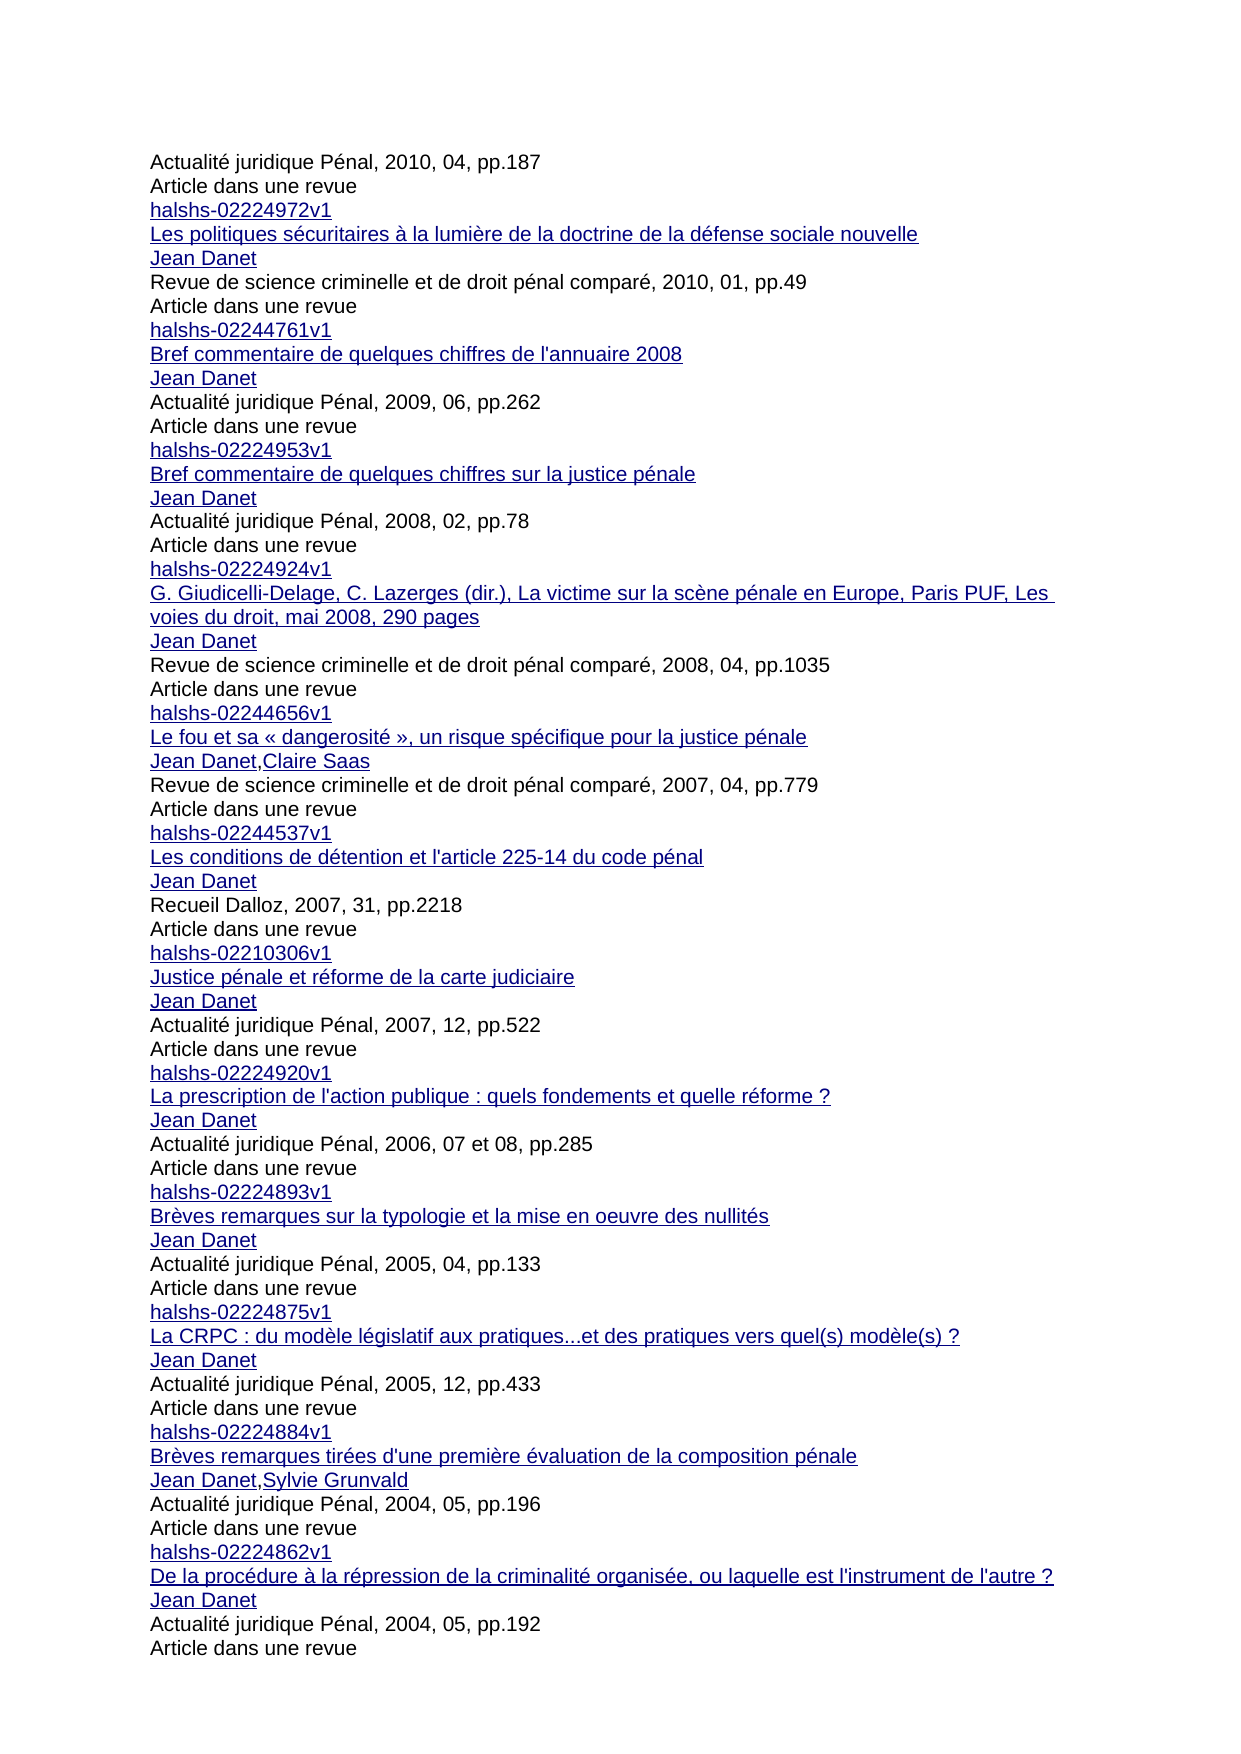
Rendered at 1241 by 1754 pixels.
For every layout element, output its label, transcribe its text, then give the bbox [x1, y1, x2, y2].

table_cell De la procédure à la répression de la criminalité organisée, ou laquelle est l'instrument de l'autre ? Jean Danet Actualité juridique Pénal, 2004, 05, pp.192 Article dans une revue [150, 1564, 1090, 1659]
table_cell Bref commentaire de quelques chiffres de l'annuaire 2008 Jean Danet Actualité juridique Pénal, 2009, 06, pp.262 Article dans une revue halshs-02224953v1 [150, 342, 1090, 461]
table_cell Le fou et sa « dangerosité », un risque spécifique pour la justice pénale Jean Danet,Claire Saas Revue de science criminelle et de droit pénal comparé, 2007, 04, pp.779 Article dans une revue halshs-02244537v1 [150, 725, 1090, 845]
table_cell La prescription de l'action publique : quels fondements et quelle réforme ? Jean Danet Actualité juridique Pénal, 2006, 07 et 08, pp.285 Article dans une revue halshs-02224893v1 [150, 1084, 1090, 1204]
table_cell La CRPC : du modèle législatif aux pratiques...et des pratiques vers quel(s) modèle(s) ? Jean Danet Actualité juridique Pénal, 2005, 12, pp.433 Article dans une revue halshs-02224884v1 [150, 1324, 1090, 1444]
table_cell Actualité juridique Pénal, 2010, 04, pp.187 Article dans une revue halshs-02224972v1 [150, 150, 1090, 222]
table_cell Brèves remarques tirées d'une première évaluation de la composition pénale Jean Danet,Sylvie Grunvald Actualité juridique Pénal, 2004, 05, pp.196 Article dans une revue halshs-02224862v1 [150, 1444, 1090, 1563]
table_cell G. Giudicelli-Delage, C. Lazerges (dir.), La victime sur la scène pénale en Europe, Paris PUF, Les voies du droit, mai 2008, 290 pages Jean Danet Revue de science criminelle et de droit pénal comparé, 2008, 04, pp.1035 Article dans une revue halshs-02244656v1 [150, 581, 1090, 725]
table_cell Brèves remarques sur la typologie et la mise en oeuvre des nullités Jean Danet Actualité juridique Pénal, 2005, 04, pp.133 Article dans une revue halshs-02224875v1 [150, 1204, 1090, 1324]
table_cell Les politiques sécuritaires à la lumière de la doctrine de la défense sociale nouvelle Jean Danet Revue de science criminelle et de droit pénal comparé, 2010, 01, pp.49 Article dans une revue halshs-02244761v1 [150, 222, 1090, 342]
table_cell Justice pénale et réforme de la carte judiciaire Jean Danet Actualité juridique Pénal, 2007, 12, pp.522 Article dans une revue halshs-02224920v1 [150, 965, 1090, 1084]
table_cell Les conditions de détention et l'article 225-14 du code pénal Jean Danet Recueil Dalloz, 2007, 31, pp.2218 Article dans une revue halshs-02210306v1 [150, 845, 1090, 964]
table_cell Bref commentaire de quelques chiffres sur la justice pénale Jean Danet Actualité juridique Pénal, 2008, 02, pp.78 Article dans une revue halshs-02224924v1 [150, 461, 1090, 581]
